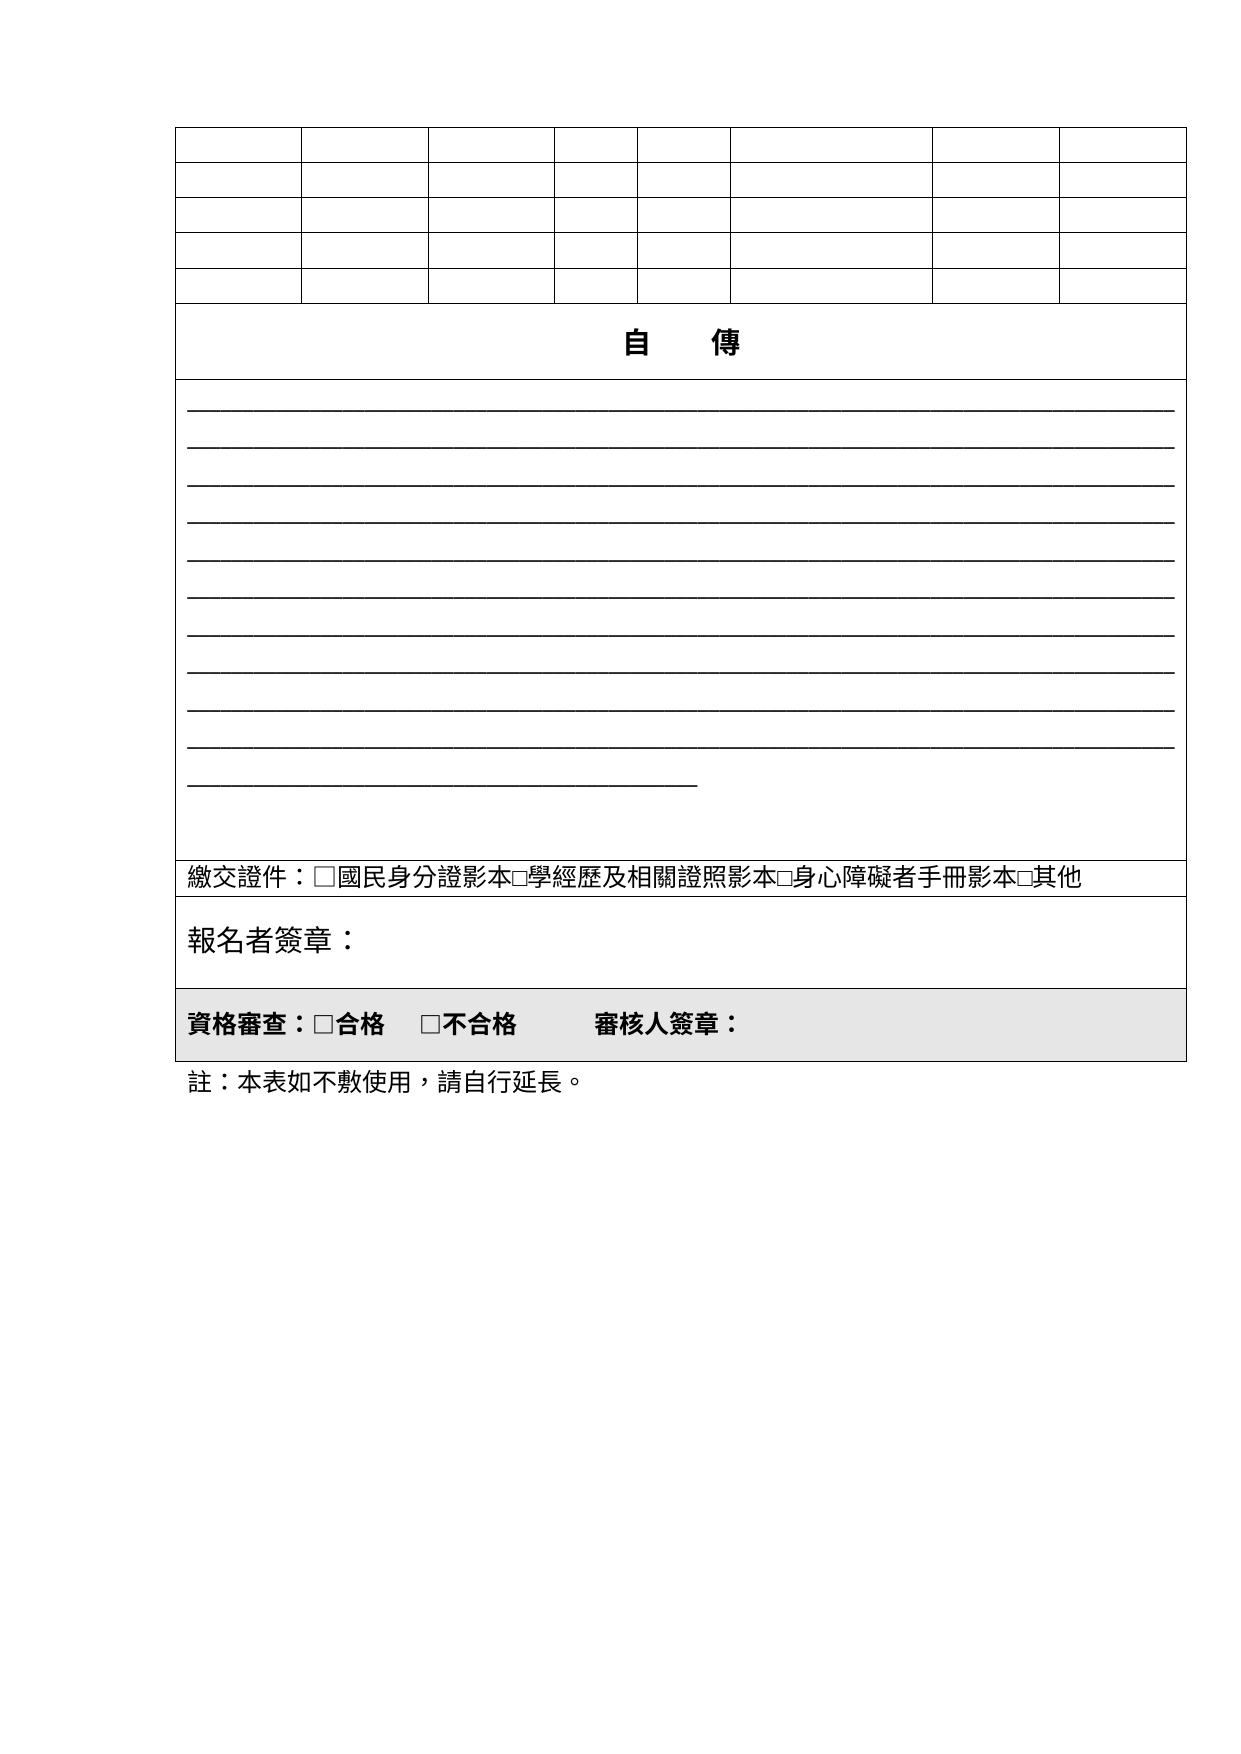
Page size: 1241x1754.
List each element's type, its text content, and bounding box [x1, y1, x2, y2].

table_cell 繳交證件：□國民身分證影本□學經歷及相關證照影本□身心障礙者手冊影本□其他 [176, 861, 1186, 896]
table_cell [638, 269, 730, 302]
table_cell [933, 233, 1059, 267]
table_cell [555, 233, 637, 267]
table_cell [638, 163, 730, 197]
table_cell [429, 269, 554, 302]
table_cell [302, 269, 428, 302]
table_cell [555, 163, 637, 197]
table_cell [1060, 269, 1186, 302]
table_cell [429, 198, 554, 232]
table_cell [933, 128, 1059, 162]
table_cell [933, 269, 1059, 302]
table_cell [555, 198, 637, 232]
table_cell [429, 163, 554, 197]
table_cell [429, 128, 554, 162]
table_cell [731, 233, 932, 267]
table_cell 報名者簽章： [176, 897, 1186, 988]
table_cell [176, 198, 301, 232]
table_cell [638, 198, 730, 232]
table_cell [555, 269, 637, 302]
table_cell [933, 198, 1059, 232]
table_cell [933, 163, 1059, 197]
table_cell [1060, 198, 1186, 232]
table_cell [638, 128, 730, 162]
table_cell [1060, 163, 1186, 197]
table_cell [302, 198, 428, 232]
table_cell [638, 233, 730, 267]
table_cell [429, 233, 554, 267]
table_cell ________________________________________________________________________________________________________________________________________________________________________________________________________________________________________________________________________________________________________________________________________________________________________________________________________________________________________________________________________________________________________________________________________________________________________________________________________________________________________________________________________________________________________________________________________________________________________________________________________________________________________________________________________________________________________________________________________________________________________ [176, 380, 1186, 860]
table_cell [1060, 128, 1186, 162]
table_cell [731, 128, 932, 162]
table_cell [731, 198, 932, 232]
table_cell [176, 269, 301, 302]
table_cell [176, 163, 301, 197]
text 註：本表如不敷使用，請自行延長。 [187, 1062, 1053, 1099]
table_cell [302, 233, 428, 267]
table_cell 自 傳 [176, 304, 1186, 378]
table_cell [176, 233, 301, 267]
table_cell [555, 128, 637, 162]
table_cell [731, 269, 932, 302]
table_cell [302, 163, 428, 197]
table_cell [731, 163, 932, 197]
table_cell [1060, 233, 1186, 267]
table_cell 資格審查：□合格 □不合格 審核人簽章： [176, 989, 1186, 1061]
table_cell [302, 128, 428, 162]
table_cell [176, 128, 301, 162]
